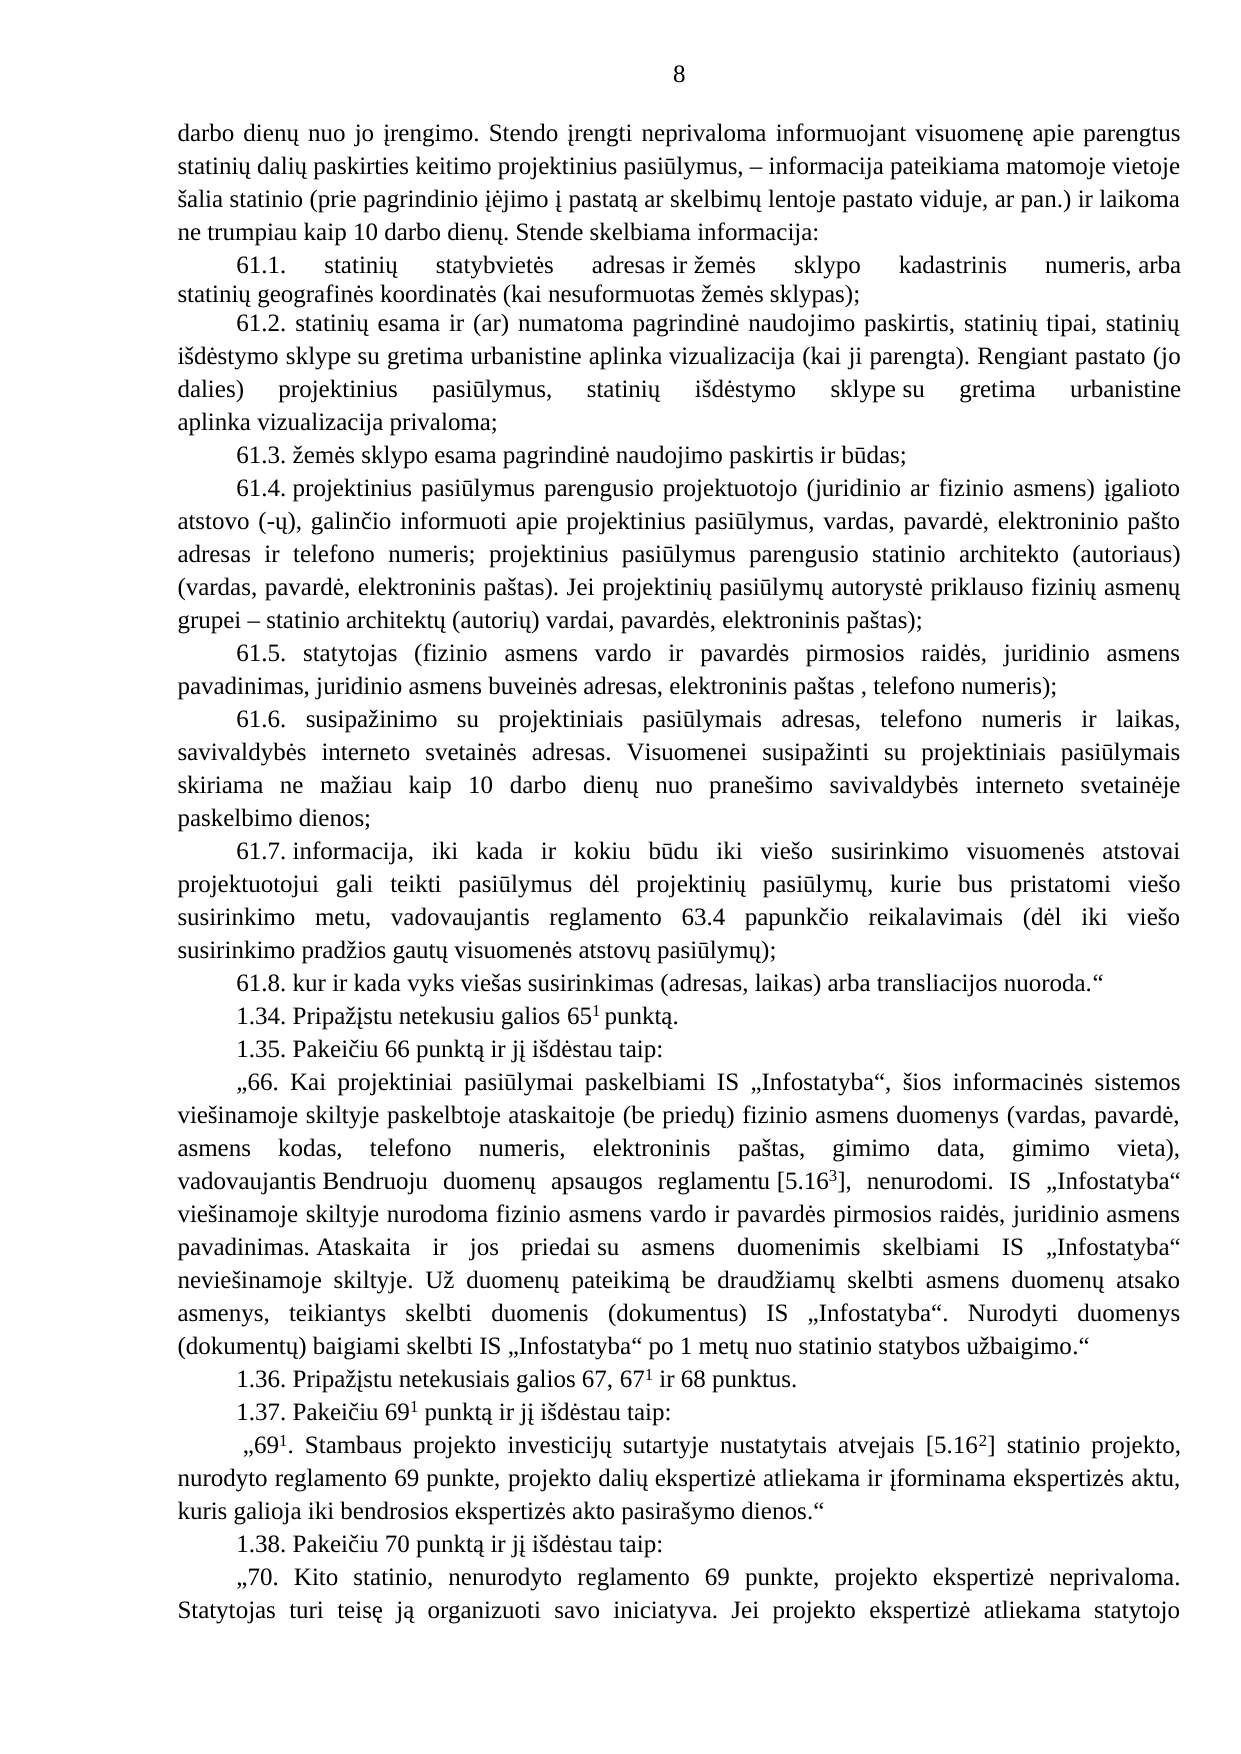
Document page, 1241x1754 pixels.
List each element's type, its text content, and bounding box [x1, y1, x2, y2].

text darbo dienų nuo jo įrengimo. Stendo įrengti neprivaloma informuojant visuomenę apie parengtus statinių dalių paskirties keitimo projektinius pasiūlymus, – informacija pateikiama matomoje vietoje šalia statinio (prie pagrindinio įėjimo į pastatą ar skelbimų lentoje pastato viduje, ar pan.) ir laikoma ne trumpiau kaip 10 darbo dienų. Stende skelbiama informacija: [177, 118, 1181, 246]
text 61.5. statytojas (fizinio asmens vardo ir pavardės pirmosios raidės, juridinio asmens pavadinimas, juridinio asmens buveinės adresas, elektroninis paštas , telefono numeris); [177, 638, 1181, 700]
text 1.38. Pakeičiu 70 punktą ir jį išdėstau taip: [177, 1529, 1181, 1558]
text 1.36. Pripažįstu netekusiais galios 67, 671 ir 68 punktus. [177, 1364, 1181, 1393]
text 61.7. informacija, iki kada ir kokiu būdu iki viešo susirinkimo visuomenės atstovai projektuotojui gali teikti pasiūlymus dėl projektinių pasiūlymų, kurie bus pristatomi viešo susirinkimo metu, vadovaujantis reglamento 63.4 papunkčio reikalavimais (dėl iki viešo susirinkimo pradžios gautų visuomenės atstovų pasiūlymų); [177, 836, 1181, 964]
text 61.8. kur ir kada vyks viešas susirinkimas (adresas, laikas) arba transliacijos nuoroda.“ [177, 968, 1181, 997]
text 1.37. Pakeičiu 691 punktą ir jį išdėstau taip: [177, 1397, 1181, 1426]
text „691. Stambaus projekto investicijų sutartyje nustatytais atvejais [5.162] statinio projekto, nurodyto reglamento 69 punkte, projekto dalių ekspertizė atliekama ir įforminama ekspertizės aktu, kuris galioja iki bendrosios ekspertizės akto pasirašymo dienos.“ [177, 1430, 1181, 1525]
text 61.2. statinių esama ir (ar) numatoma pagrindinė naudojimo paskirtis, statinių tipai, statinių išdėstymo sklype su gretima urbanistine aplinka vizualizacija (kai ji parengta). Rengiant pastato (jo dalies) projektinius pasiūlymus, statinių išdėstymo sklype su gretima urbanistine aplinka vizualizacija privaloma; [177, 308, 1181, 436]
text „66. Kai projektiniai pasiūlymai paskelbiami IS „Infostatyba“, šios informacinės sistemos viešinamoje skiltyje paskelbtoje ataskaitoje (be priedų) fizinio asmens duomenys (vardas, pavardė, asmens kodas, telefono numeris, elektroninis paštas, gimimo data, gimimo vieta), vadovaujantis Bendruoju duomenų apsaugos reglamentu [5.163], nenurodomi. IS „Infostatyba“ viešinamoje skiltyje nurodoma fizinio asmens vardo ir pavardės pirmosios raidės, juridinio asmens pavadinimas. Ataskaita ir jos priedai su asmens duomenimis skelbiami IS „Infostatyba“ neviešinamoje skiltyje. Už duomenų pateikimą be draudžiamų skelbti asmens duomenų atsako asmenys, teikiantys skelbti duomenis (dokumentus) IS „Infostatyba“. Nurodyti duomenys (dokumentų) baigiami skelbti IS „Infostatyba“ po 1 metų nuo statinio statybos užbaigimo.“ [177, 1067, 1181, 1360]
text „70. Kito statinio, nenurodyto reglamento 69 punkte, projekto ekspertizė neprivaloma. Statytojas turi teisę ją organizuoti savo iniciatyva. Jei projekto ekspertizė atliekama statytojo [177, 1562, 1181, 1624]
text 61.4. projektinius pasiūlymus parengusio projektuotojo (juridinio ar fizinio asmens) įgalioto atstovo (-ų), galinčio informuoti apie projektinius pasiūlymus, vardas, pavardė, elektroninio pašto adresas ir telefono numeris; projektinius pasiūlymus parengusio statinio architekto (autoriaus) (vardas, pavardė, elektroninis paštas). Jei projektinių pasiūlymų autorystė priklauso fizinių asmenų grupei – statinio architektų (autorių) vardai, pavardės, elektroninis paštas); [177, 473, 1181, 634]
text 61.6. susipažinimo su projektiniais pasiūlymais adresas, telefono numeris ir laikas, savivaldybės interneto svetainės adresas. Visuomenei susipažinti su projektiniais pasiūlymais skiriama ne mažiau kaip 10 darbo dienų nuo pranešimo savivaldybės interneto svetainėje paskelbimo dienos; [177, 704, 1181, 832]
text 61.3. žemės sklypo esama pagrindinė naudojimo paskirtis ir būdas; [177, 440, 1181, 468]
text 61.1. statinių statybvietės adresas ir žemės sklypo kadastrinis numeris, arba statinių geografinės koordinatės (kai nesuformuotas žemės sklypas); [177, 250, 1181, 308]
text 1.34. Pripažįstu netekusiu galios 651 punktą. [177, 1001, 1181, 1030]
text 1.35. Pakeičiu 66 punktą ir jį išdėstau taip: [236, 1034, 1181, 1063]
